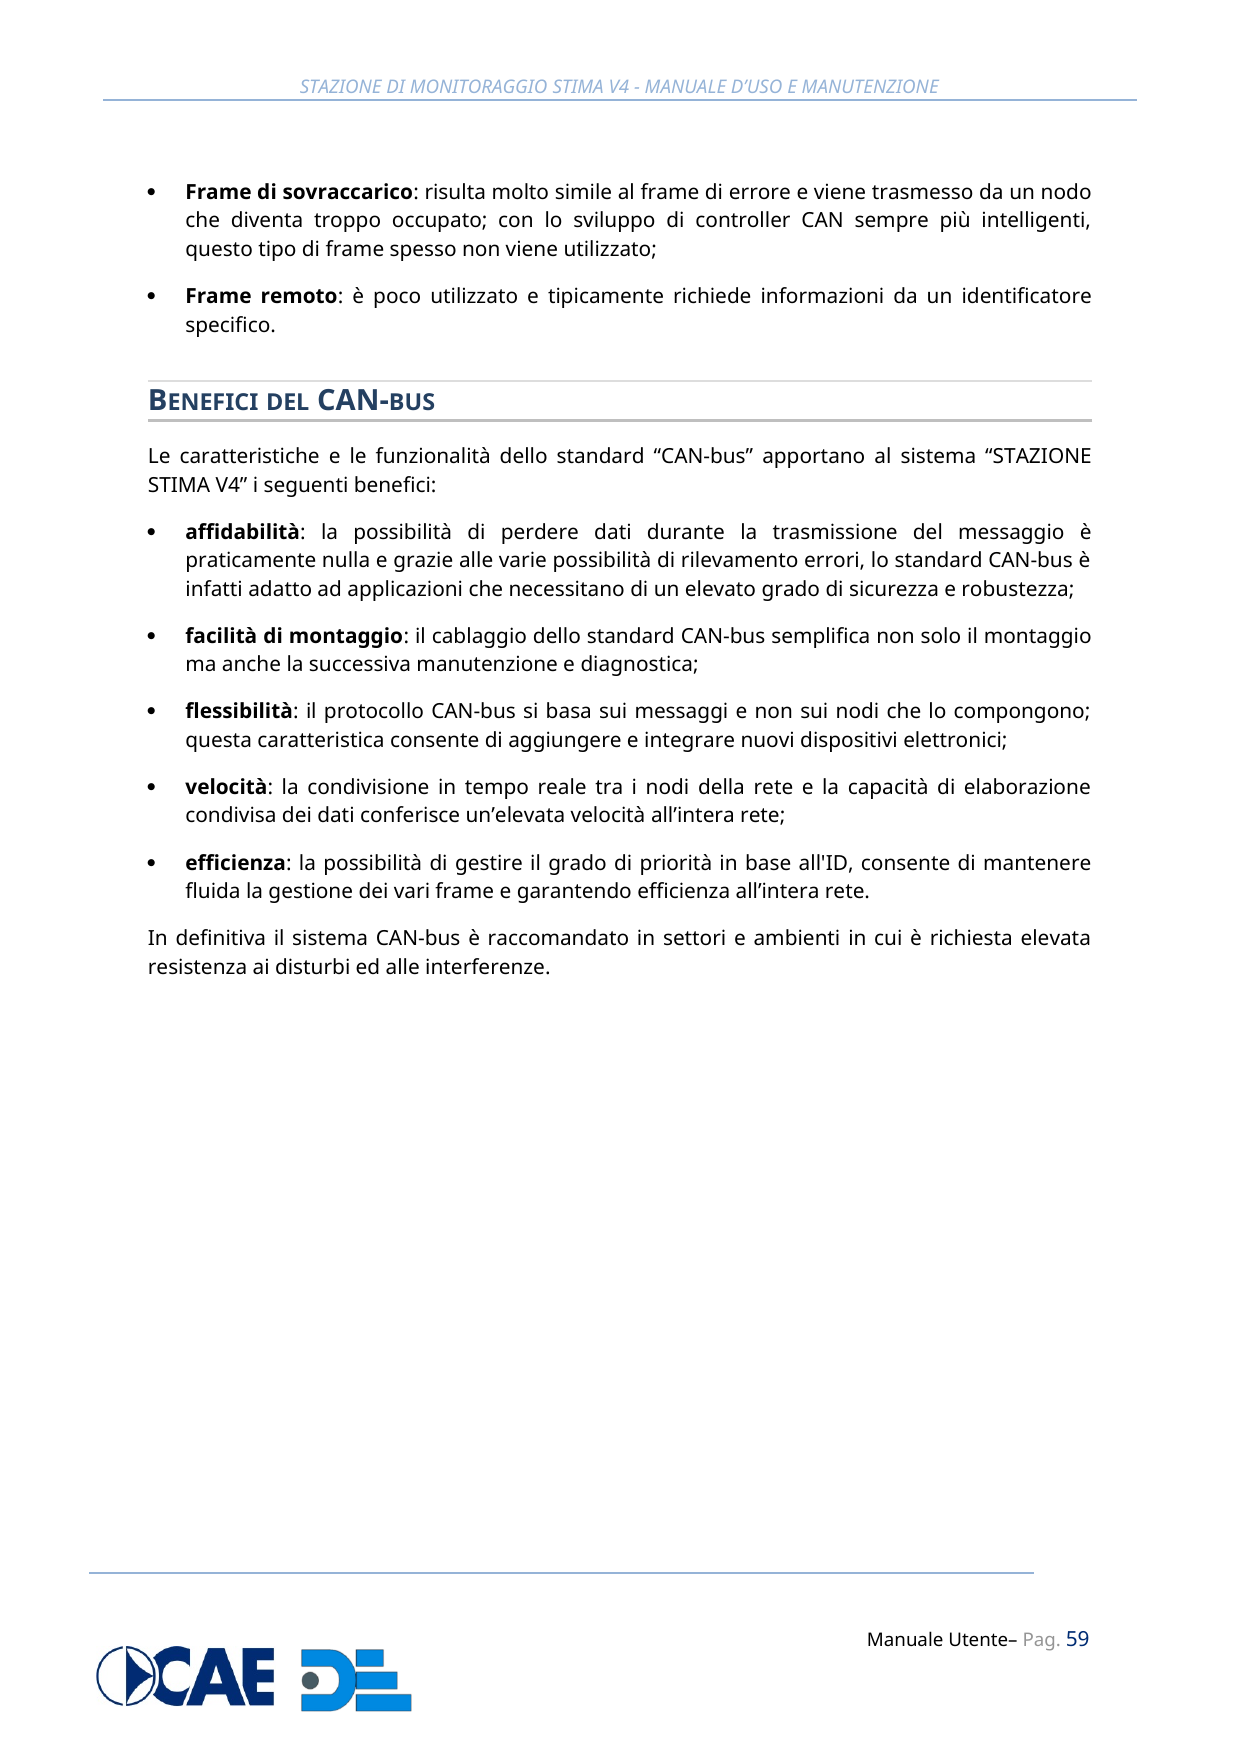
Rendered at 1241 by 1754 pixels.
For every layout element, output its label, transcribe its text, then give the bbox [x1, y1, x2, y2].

list Frame remoto: è poco utilizzato e tipicamente richiede informazioni da un identificatore specifico. [148, 281, 1092, 338]
list efficienza: la possibilità di gestire il grado di priorità in base all'ID, consente di mantenere fluida la gestione dei vari frame e garantendo efficienza all’intera rete. [148, 848, 1092, 905]
text In definitiva il sistema CAN-bus è raccomandato in settori e ambienti in cui è richiesta elevata resistenza ai disturbi ed alle interferenze. [148, 923, 1092, 980]
list affidabilità: la possibilità di perdere dati durante la trasmissione del messaggio è praticamente nulla e grazie alle varie possibilità di rilevamento errori, lo standard CAN-bus è infatti adatto ad applicazioni che necessitano di un elevato grado di sicurezza e robustezza; [148, 517, 1092, 602]
list facilità di montaggio: il cablaggio dello standard CAN-bus semplifica non solo il montaggio ma anche la successiva manutenzione e diagnostica; [148, 621, 1092, 678]
subtitle Benefici del CAN-bus [148, 382, 1092, 419]
list Frame di sovraccarico: risulta molto simile al frame di errore e viene trasmesso da un nodo che diventa troppo occupato; con lo sviluppo di controller CAN sempre più intelligenti, questo tipo di frame spesso non viene utilizzato; [148, 177, 1092, 262]
text Le caratteristiche e le funzionalità dello standard “CAN-bus” apportano al sistema “STAZIONE STIMA V4” i seguenti benefici: [148, 441, 1092, 498]
list flessibilità: il protocollo CAN-bus si basa sui messaggi e non sui nodi che lo compongono; questa caratteristica consente di aggiungere e integrare nuovi dispositivi elettronici; [148, 697, 1092, 753]
list velocità: la condivisione in tempo reale tra i nodi della rete e la capacità di elaborazione condivisa dei dati conferisce un’elevata velocità all’intera rete; [148, 772, 1092, 829]
